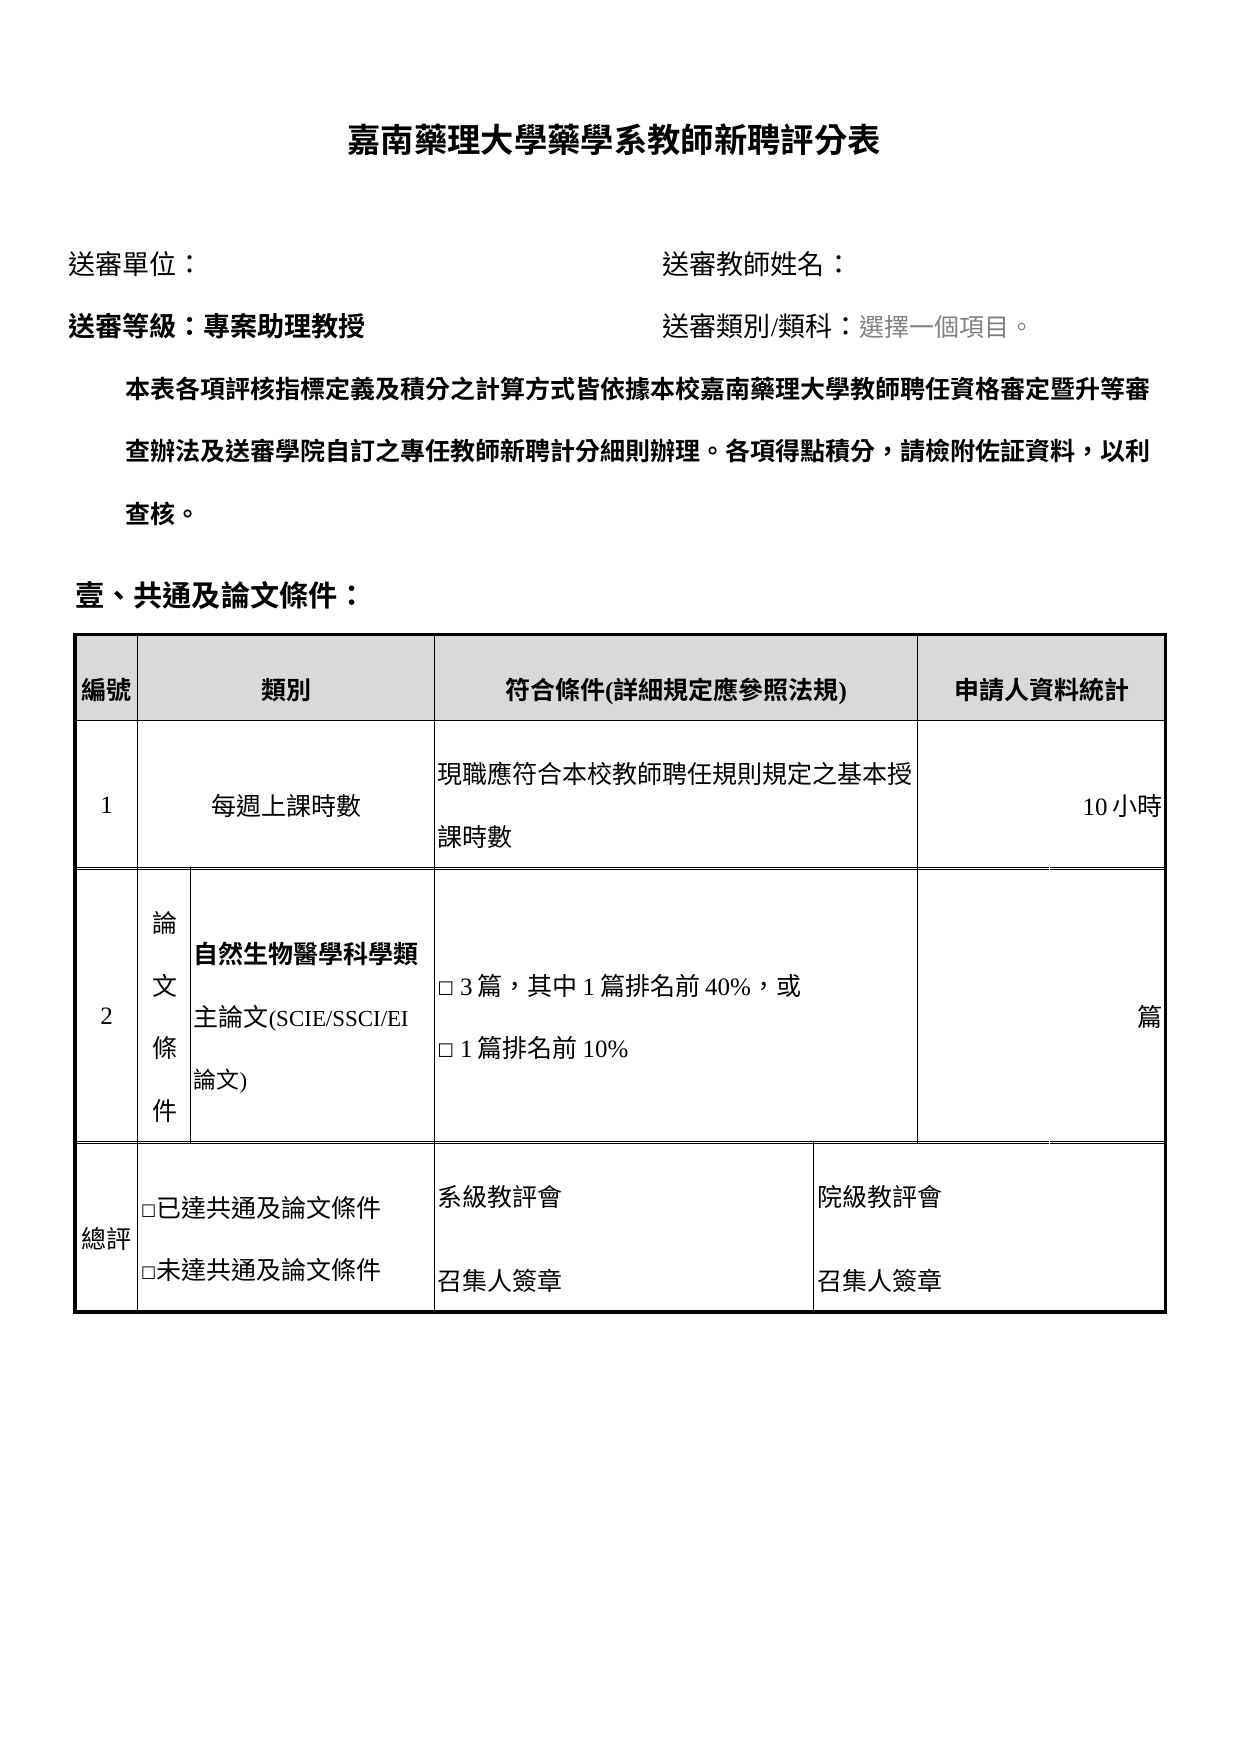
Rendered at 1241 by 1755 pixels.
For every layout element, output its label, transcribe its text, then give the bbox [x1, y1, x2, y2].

table_cell 篇 [1050, 870, 1164, 1141]
table_header 申請人資料統計 [918, 636, 1164, 720]
table_cell 現職應符合本校教師聘任規則規定之基本授課時數 [435, 721, 917, 867]
table_cell 2 [77, 870, 137, 1141]
table_header 類別 [138, 636, 434, 720]
table_cell 送審類別/類科：選擇一個項目。 [651, 283, 1147, 346]
table_cell 自然生物醫學科學類 主論文(SCIE/SSCI/EI論文) [191, 870, 434, 1141]
table_header 送審教師姓名： [651, 221, 1147, 283]
table_cell 1 [77, 721, 137, 867]
table_cell 每週上課時數 [138, 721, 434, 867]
text 嘉南藥理大學藥學系教師新聘評分表 [75, 96, 1153, 158]
table_header 編號 [77, 636, 137, 720]
table_cell ☐已達共通及論文條件 ☐未達共通及論文條件 [138, 1144, 434, 1310]
table_cell 系級教評會 召集人簽章 [435, 1144, 813, 1310]
table_cell 送審等級：專案助理教授 [57, 283, 651, 346]
table_cell ☐ 3篇，其中1篇排名前40%，或 ☐ 1篇排名前10% [435, 870, 917, 1141]
text 本表各項評核指標定義及積分之計算方式皆依據本校嘉南藥理大學教師聘任資格審定暨升等審查辦法及送審學院自訂之專任教師新聘計分細則辦理。各項得點積分，請檢附佐証資料，以利查核。 [125, 346, 1165, 533]
text 壹、共通及論文條件： [75, 552, 1165, 614]
table_cell 院級教評會 召集人簽章 [814, 1144, 1164, 1310]
table_cell 總評 [77, 1144, 137, 1310]
table_cell [918, 870, 1049, 1141]
table_cell 論文條件 [138, 870, 190, 1141]
table_header 符合條件(詳細規定應參照法規) [435, 636, 917, 720]
table_header 送審單位： [57, 221, 651, 283]
table_cell 10小時 [918, 721, 1164, 867]
